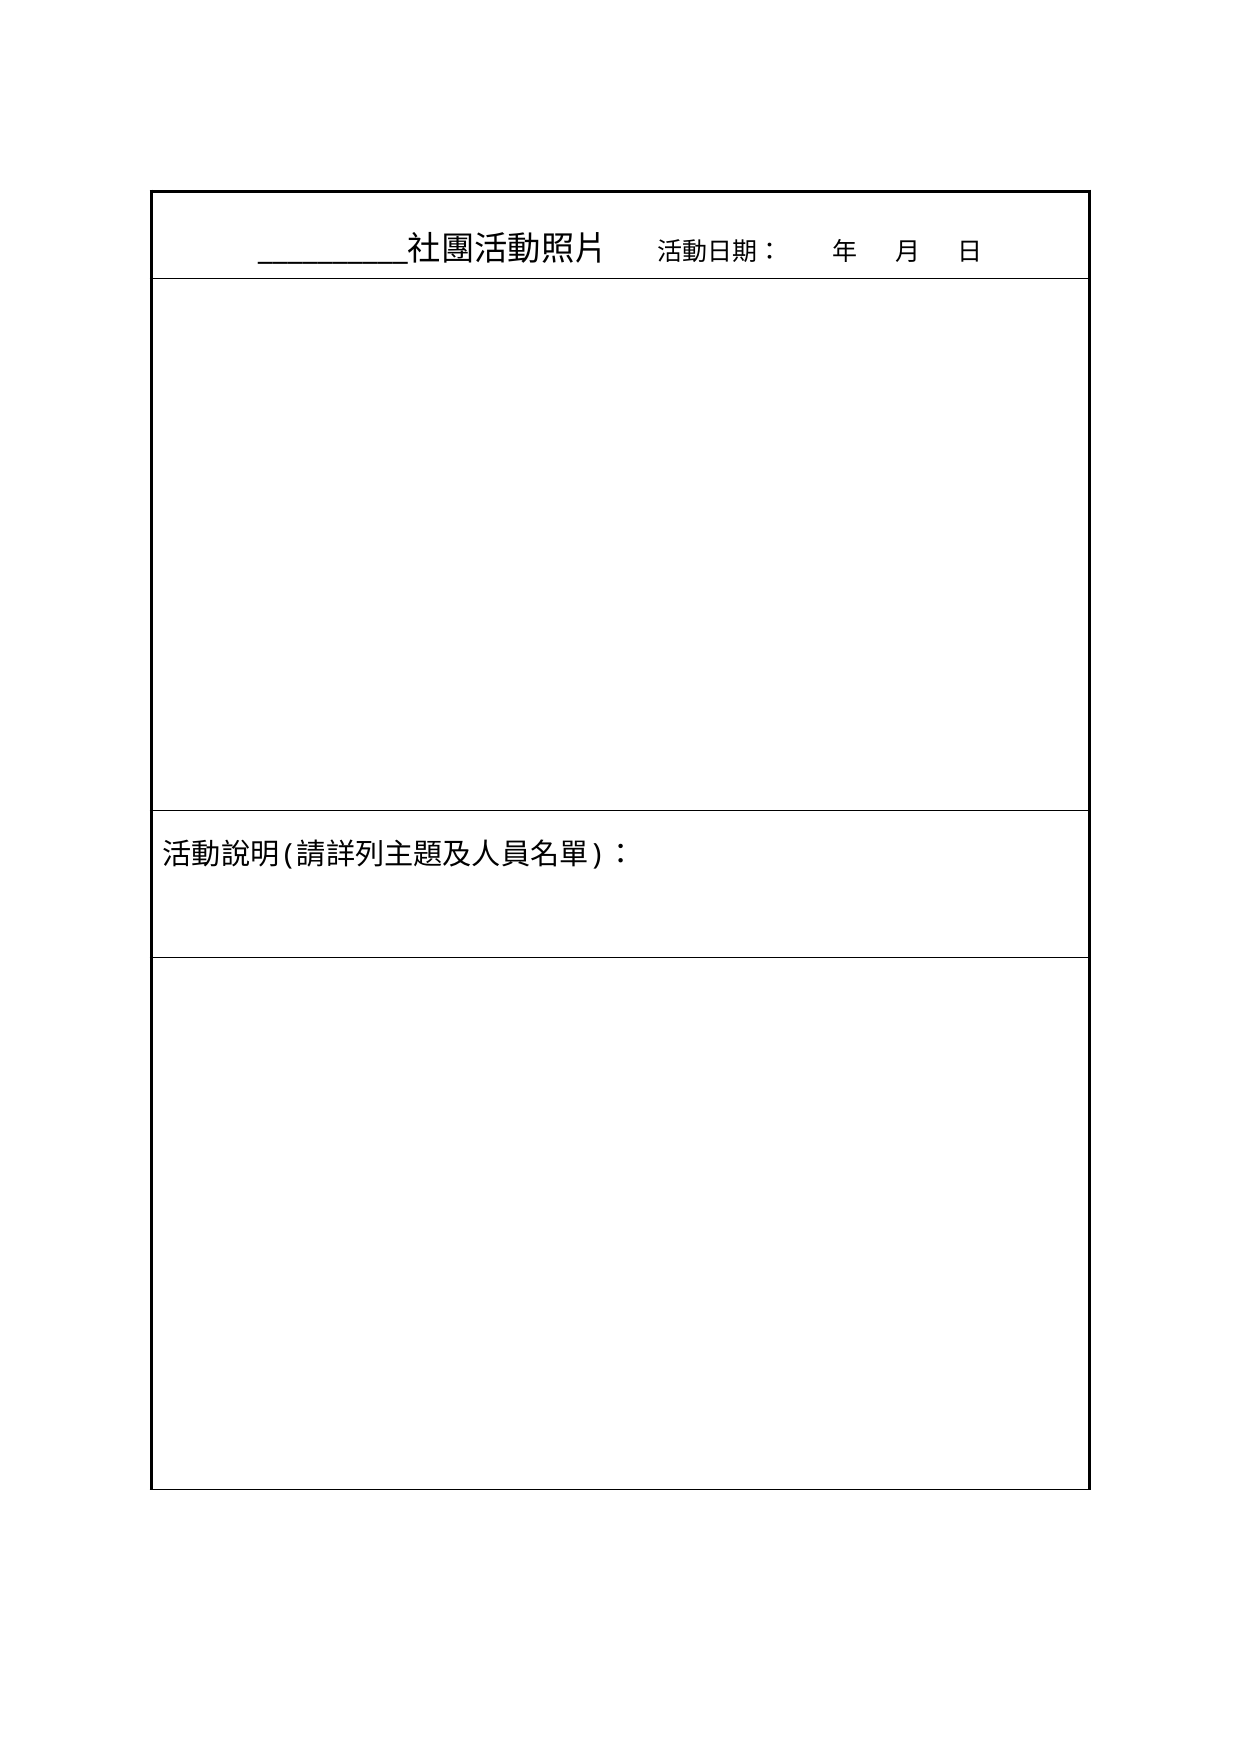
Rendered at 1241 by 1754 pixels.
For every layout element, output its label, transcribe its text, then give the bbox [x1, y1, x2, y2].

table_cell [153, 958, 1088, 1488]
table_cell [153, 279, 1088, 809]
table_header __________社團活動照片 活動日期： 年 月 日 [153, 193, 1088, 278]
table_cell 活動說明(請詳列主題及人員名單)： [153, 811, 1088, 957]
